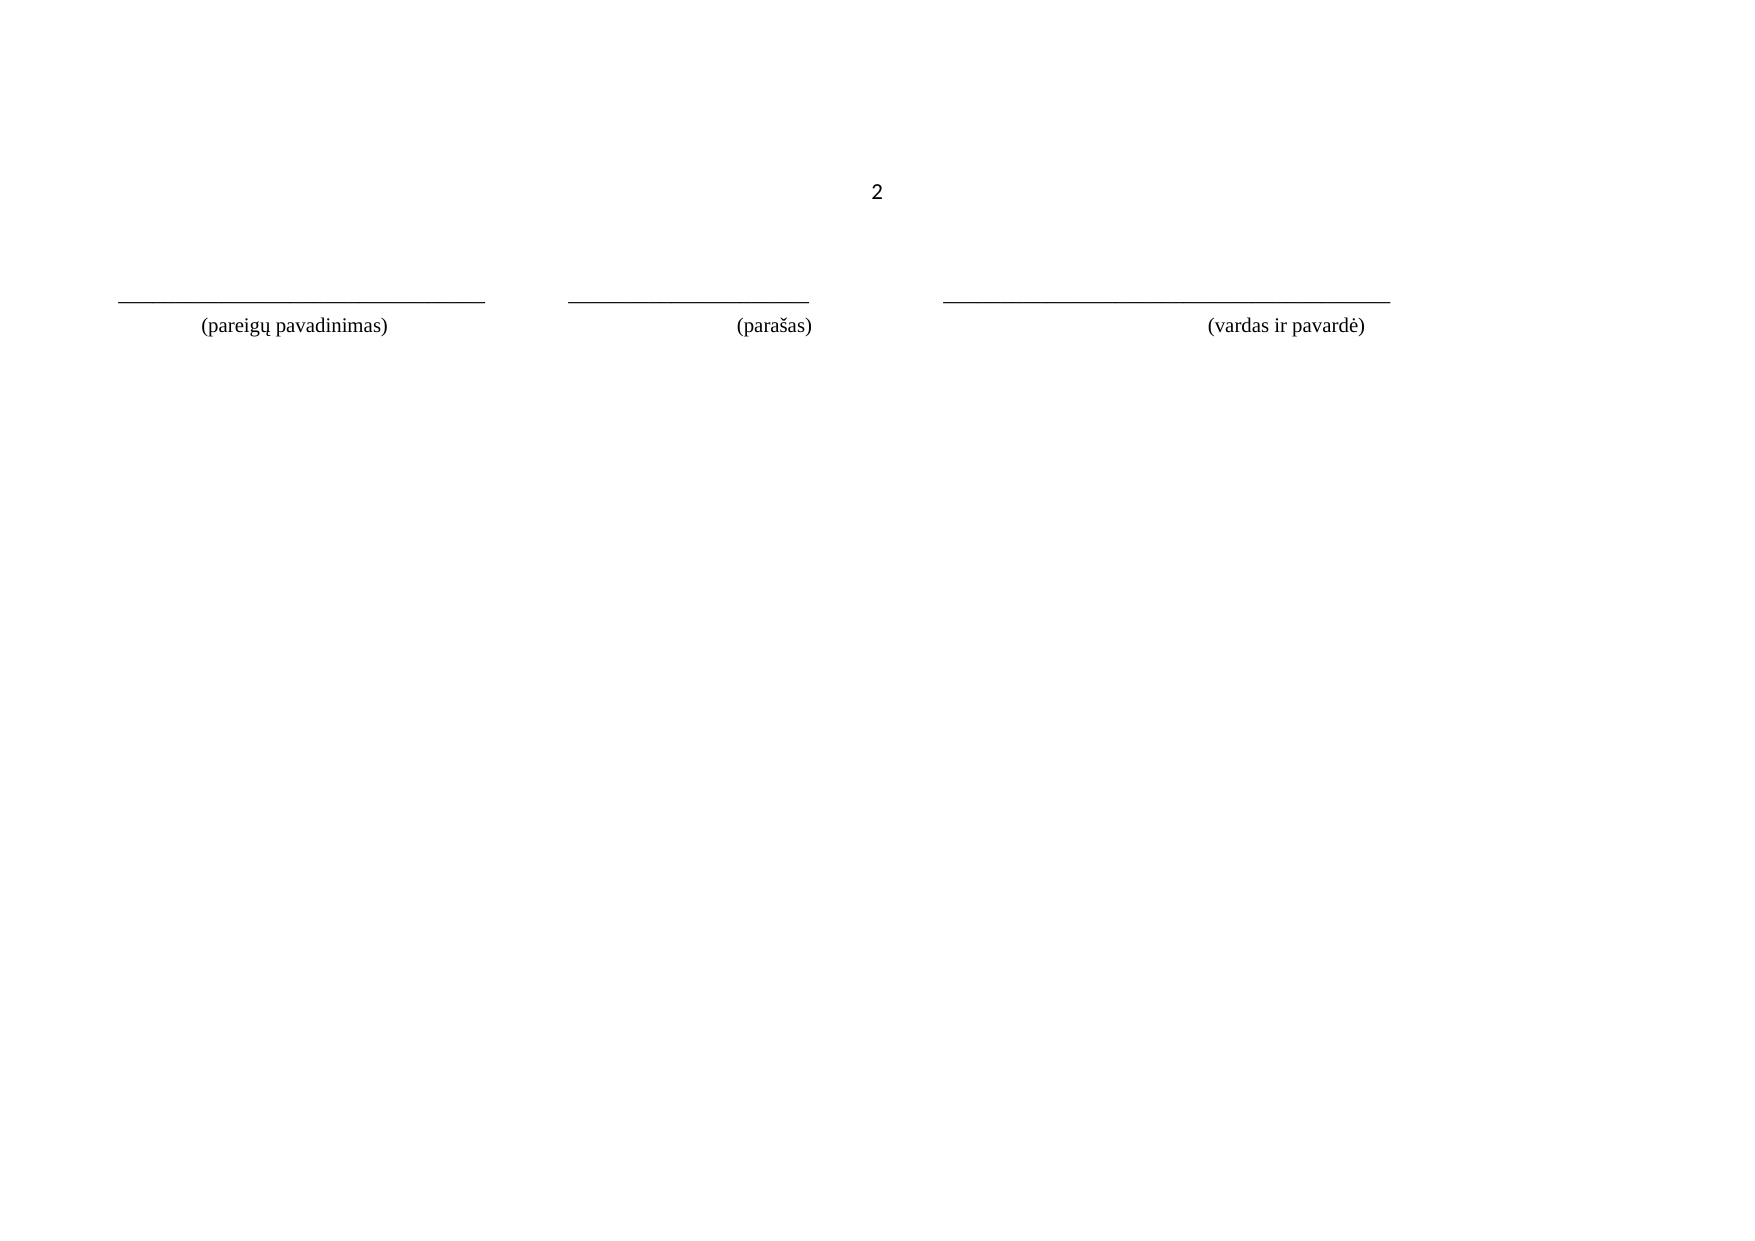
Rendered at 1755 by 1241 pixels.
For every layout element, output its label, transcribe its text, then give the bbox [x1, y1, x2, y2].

text (pareigų pavadinimas) (parašas) (vardas ir pavardė) [118, 313, 1636, 337]
text –––––––––––––––––––––––––––––––– ––––––––––––––––––––– ––––––––––––––––––––––––––––––––––––––– [118, 287, 1636, 313]
